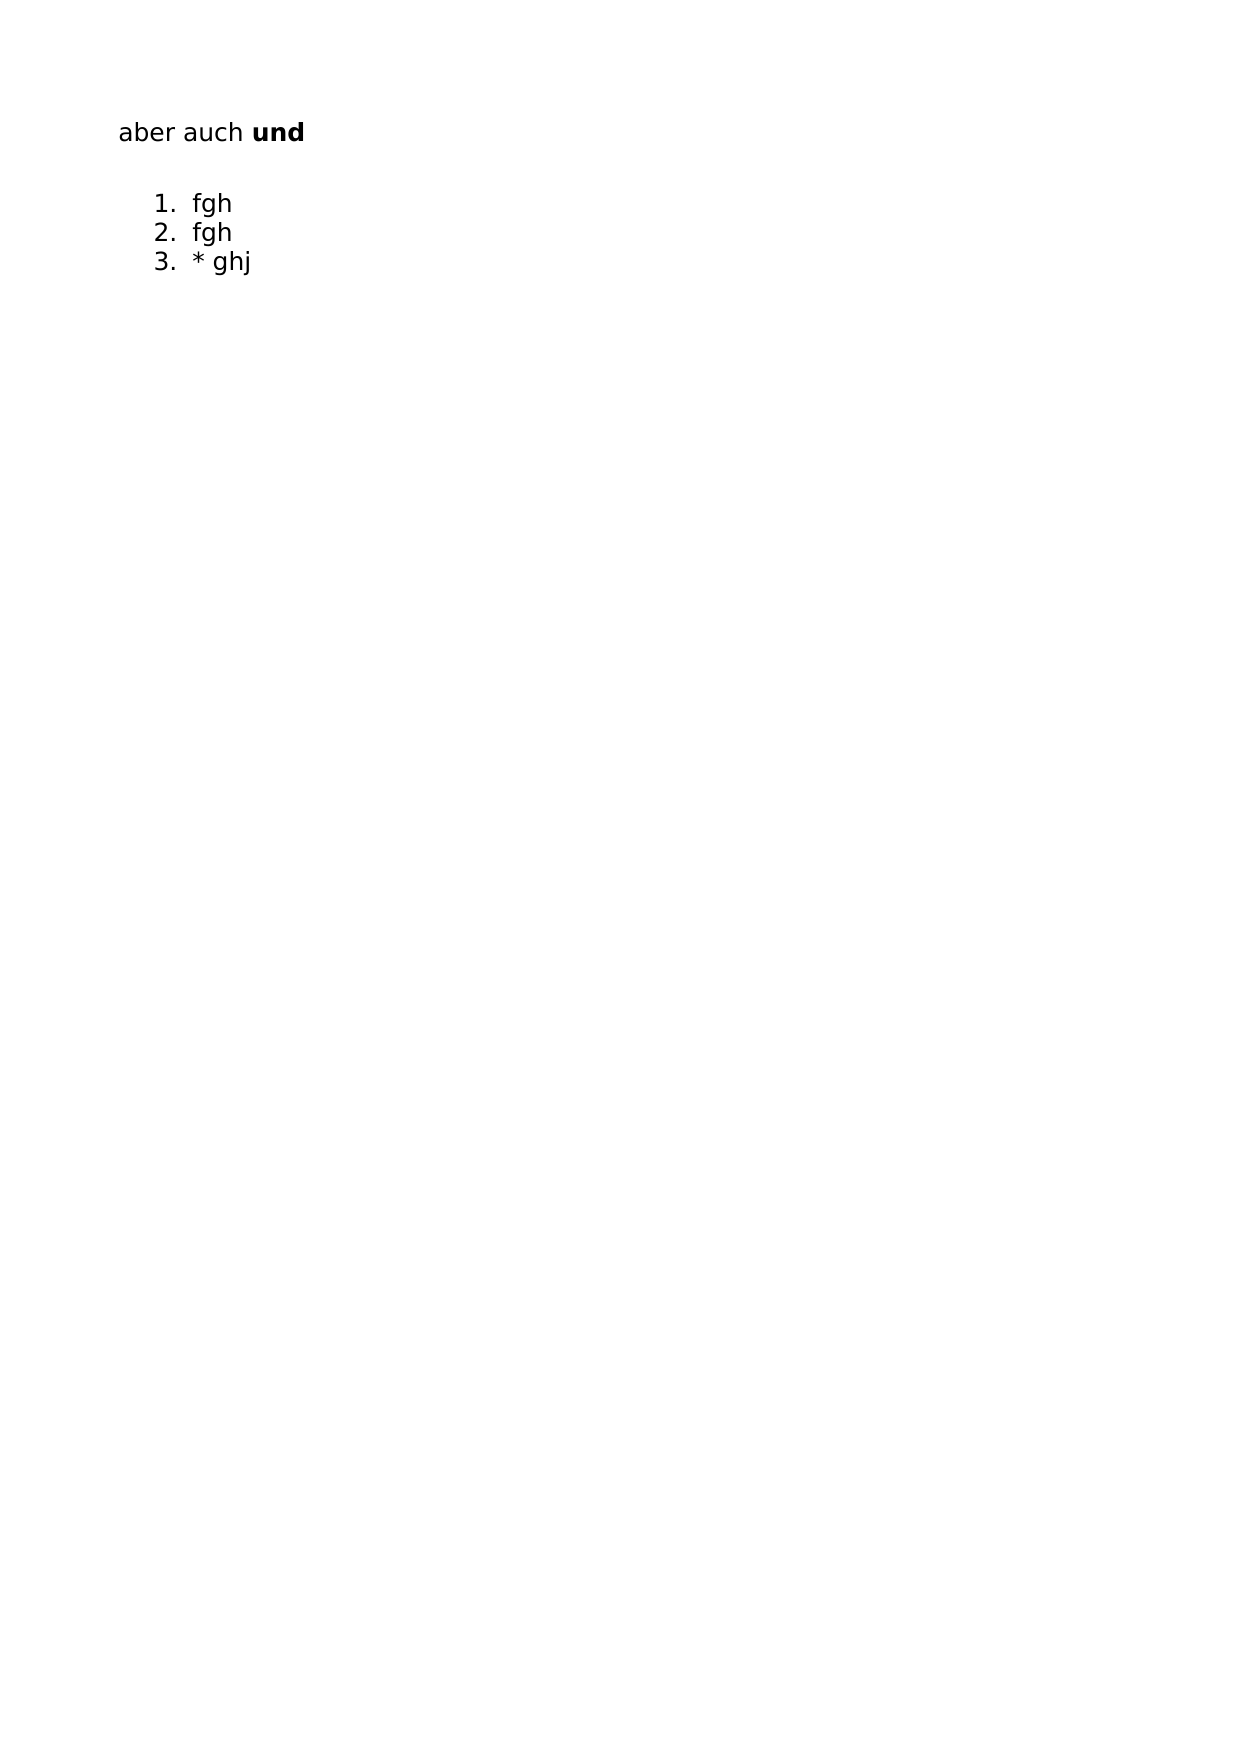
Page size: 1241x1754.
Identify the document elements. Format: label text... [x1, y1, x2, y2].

list * ghj [177, 248, 1122, 277]
list fgh [177, 189, 1122, 218]
list fgh [177, 218, 1122, 248]
text aber auch und [118, 118, 1122, 147]
